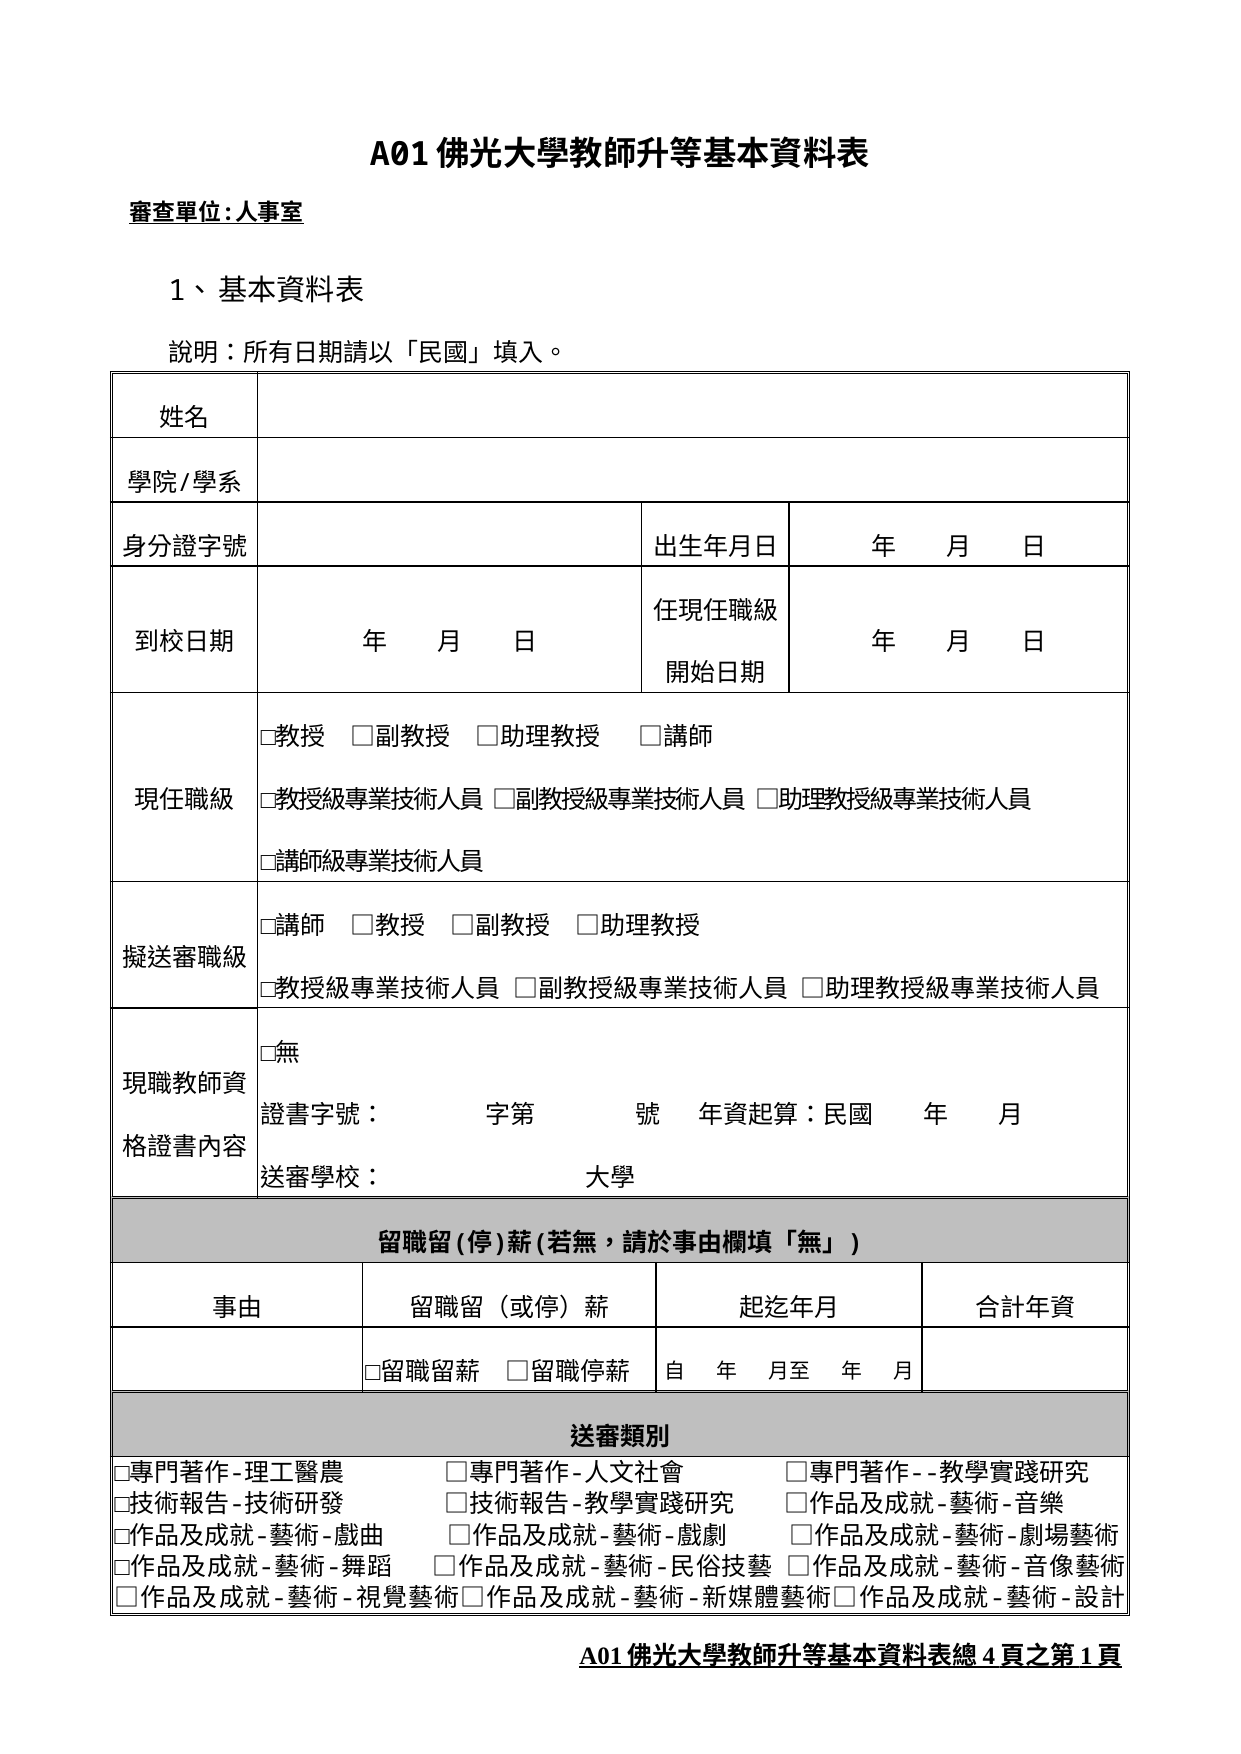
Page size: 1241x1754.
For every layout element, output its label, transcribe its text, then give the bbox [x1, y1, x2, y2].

table_cell 任現任職級開始日期 [642, 567, 788, 692]
table_cell 現職教師資格證書內容 [113, 1009, 257, 1196]
table_header [258, 374, 1127, 437]
list 基本資料表 [168, 246, 1122, 309]
table_cell 擬送審職級 [113, 882, 257, 1007]
table_cell 年 月 日 [790, 503, 1127, 565]
table_cell 年 月 日 [258, 567, 641, 692]
table_header 姓名 [113, 374, 257, 437]
table_cell 年 月 日 [790, 567, 1127, 692]
table_cell 合計年資 [923, 1263, 1127, 1326]
text 說明：所有日期請以「民國」填入。 [168, 309, 1122, 371]
table_cell □無 證書字號： 字第 號 年資起算：民國 年 月 送審學校： 大學 [258, 1008, 1127, 1196]
table_cell 送審類別 [113, 1393, 1127, 1456]
table_cell 學院/學系 [113, 438, 257, 501]
table_cell □講師 □教授 □副教授 □助理教授 □教授級專業技術人員 □副教授級專業技術人員 □助理教授級專業技術人員 [258, 882, 1127, 1007]
table_header A01佛光大學教師升等基本資料表 審查單位:人事室 [118, 127, 1121, 246]
table_cell 身分證字號 [113, 503, 257, 565]
table_cell □教授 □副教授 □助理教授 □講師 □教授級專業技術人員 □副教授級專業技術人員 □助理教授級專業技術人員 □講師級專業技術人員 [258, 693, 1127, 881]
table_cell [258, 503, 641, 565]
table_cell [923, 1328, 1127, 1390]
table_cell 自 年 月至 年 月 [657, 1328, 921, 1390]
table_cell 留職留(停)薪(若無，請於事由欄填「無」) [113, 1199, 1127, 1262]
table_cell 起迄年月 [657, 1263, 921, 1326]
table_cell 出生年月日 [642, 503, 788, 565]
table_cell [113, 1328, 362, 1390]
table_cell 留職留（或停）薪 [363, 1263, 655, 1326]
table_cell 事由 [113, 1263, 362, 1326]
table_cell 到校日期 [113, 567, 257, 692]
table_cell □專門著作-理工醫農 □專門著作-人文社會 □專門著作--教學實踐研究 □技術報告-技術研發 □技術報告-教學實踐研究 □作品及成就-藝術-音樂 □作品及成就-藝術-戲曲 □作品及成就-藝術-戲劇 □作品及成就-藝術-劇場藝術 □作品及成就-藝術-舞蹈 □作品及成就-藝術-民俗技藝 □作品及成就-藝術-音像藝術 □作品及成就-藝術-視覺藝術□作品及成就-藝術-新媒體藝術□作品及成就-藝術-設計 [113, 1457, 1127, 1613]
table_cell 現任職級 [113, 693, 257, 881]
table_cell [258, 438, 1127, 501]
table_cell □留職留薪 □留職停薪 [363, 1328, 655, 1390]
